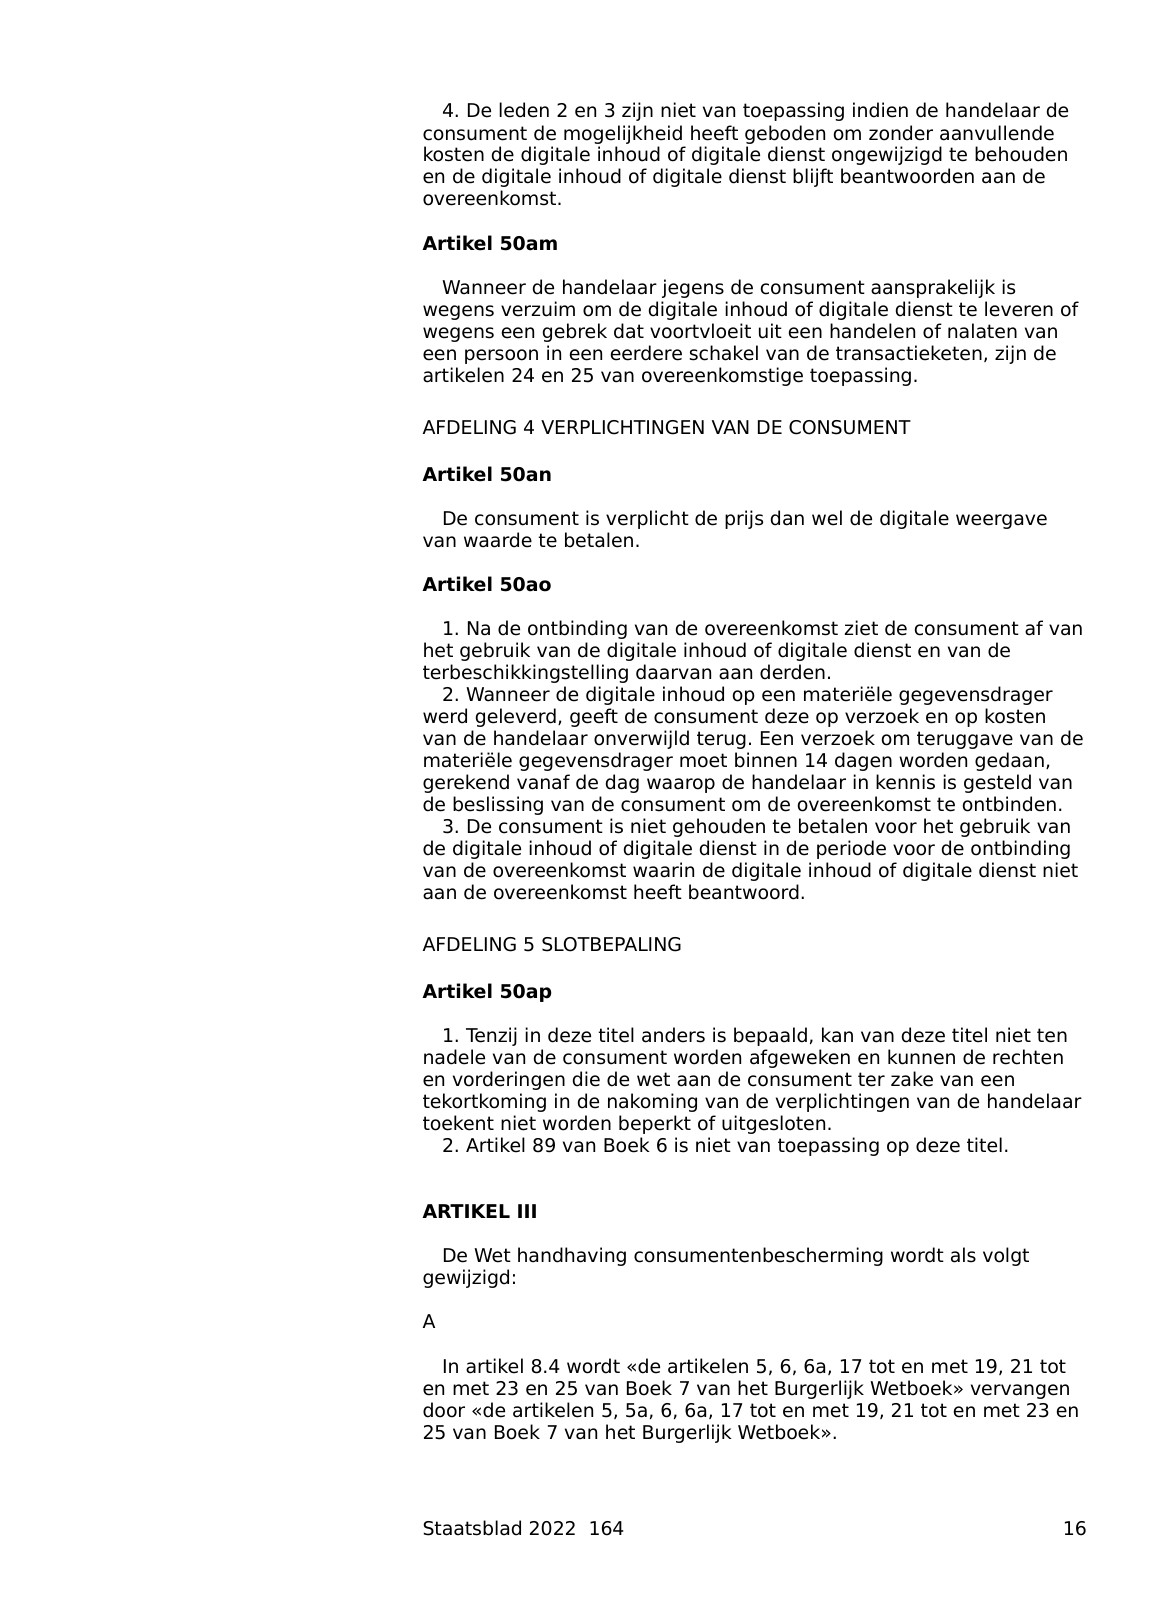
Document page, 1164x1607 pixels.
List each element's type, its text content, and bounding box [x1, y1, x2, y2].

subtitle Artikel 50ap [422, 981, 1087, 1003]
text 4. De leden 2 en 3 zijn niet van toepassing indien de handelaar de consument de mogelijkheid heeft geboden om zonder aanvullende kosten de digitale inhoud of digitale dienst ongewijzigd te behouden en de digitale inhoud of digitale dienst blijft beantwoorden aan de overeenkomst. [422, 100, 1087, 210]
text 1. Na de ontbinding van de overeenkomst ziet de consument af van het gebruik van de digitale inhoud of digitale dienst en van de terbeschikkingstelling daarvan aan derden. [422, 618, 1087, 684]
subtitle AFDELING 5 SLOTBEPALING [422, 934, 1087, 956]
text Wanneer de handelaar jegens de consument aansprakelijk is wegens verzuim om de digitale inhoud of digitale dienst te leveren of wegens een gebrek dat voortvloeit uit een handelen of nalaten van een persoon in een eerdere schakel van de transactieketen, zijn de artikelen 24 en 25 van overeenkomstige toepassing. [422, 277, 1087, 387]
text A [422, 1311, 1087, 1333]
subtitle Artikel 50an [422, 463, 1087, 486]
subtitle Artikel 50ao [422, 574, 1087, 596]
text 3. De consument is niet gehouden te betalen voor het gebruik van de digitale inhoud of digitale dienst in de periode voor de ontbinding van de overeenkomst waarin de digitale inhoud of digitale dienst niet aan de overeenkomst heeft beantwoord. [422, 816, 1087, 904]
text In artikel 8.4 wordt «de artikelen 5, 6, 6a, 17 tot en met 19, 21 tot en met 23 en 25 van Boek 7 van het Burgerlijk Wetboek» vervangen door «de artikelen 5, 5a, 6, 6a, 17 tot en met 19, 21 tot en met 23 en 25 van Boek 7 van het Burgerlijk Wetboek». [422, 1356, 1087, 1443]
text 2. Artikel 89 van Boek 6 is niet van toepassing op deze titel. [422, 1135, 1087, 1157]
subtitle AFDELING 4 VERPLICHTINGEN VAN DE CONSUMENT [422, 417, 1087, 438]
text De consument is verplicht de prijs dan wel de digitale weergave van waarde te betalen. [422, 508, 1087, 552]
text 1. Tenzij in deze titel anders is bepaald, kan van deze titel niet ten nadele van de consument worden afgeweken en kunnen de rechten en vorderingen die de wet aan de consument ter zake van een tekortkoming in de nakoming van de verplichtingen van de handelaar toekent niet worden beperkt of uitgesloten. [422, 1025, 1087, 1135]
subtitle Artikel 50am [422, 232, 1087, 254]
text De Wet handhaving consumentenbescherming wordt als volgt gewijzigd: [422, 1245, 1087, 1289]
text 2. Wanneer de digitale inhoud op een materiële gegevensdrager werd geleverd, geeft de consument deze op verzoek en op kosten van de handelaar onverwijld terug. Een verzoek om teruggave van de materiële gegevensdrager moet binnen 14 dagen worden gedaan, gerekend vanaf de dag waarop de handelaar in kennis is gesteld van de beslissing van de consument om de overeenkomst te ontbinden. [422, 684, 1087, 816]
subtitle ARTIKEL III [422, 1201, 1087, 1223]
